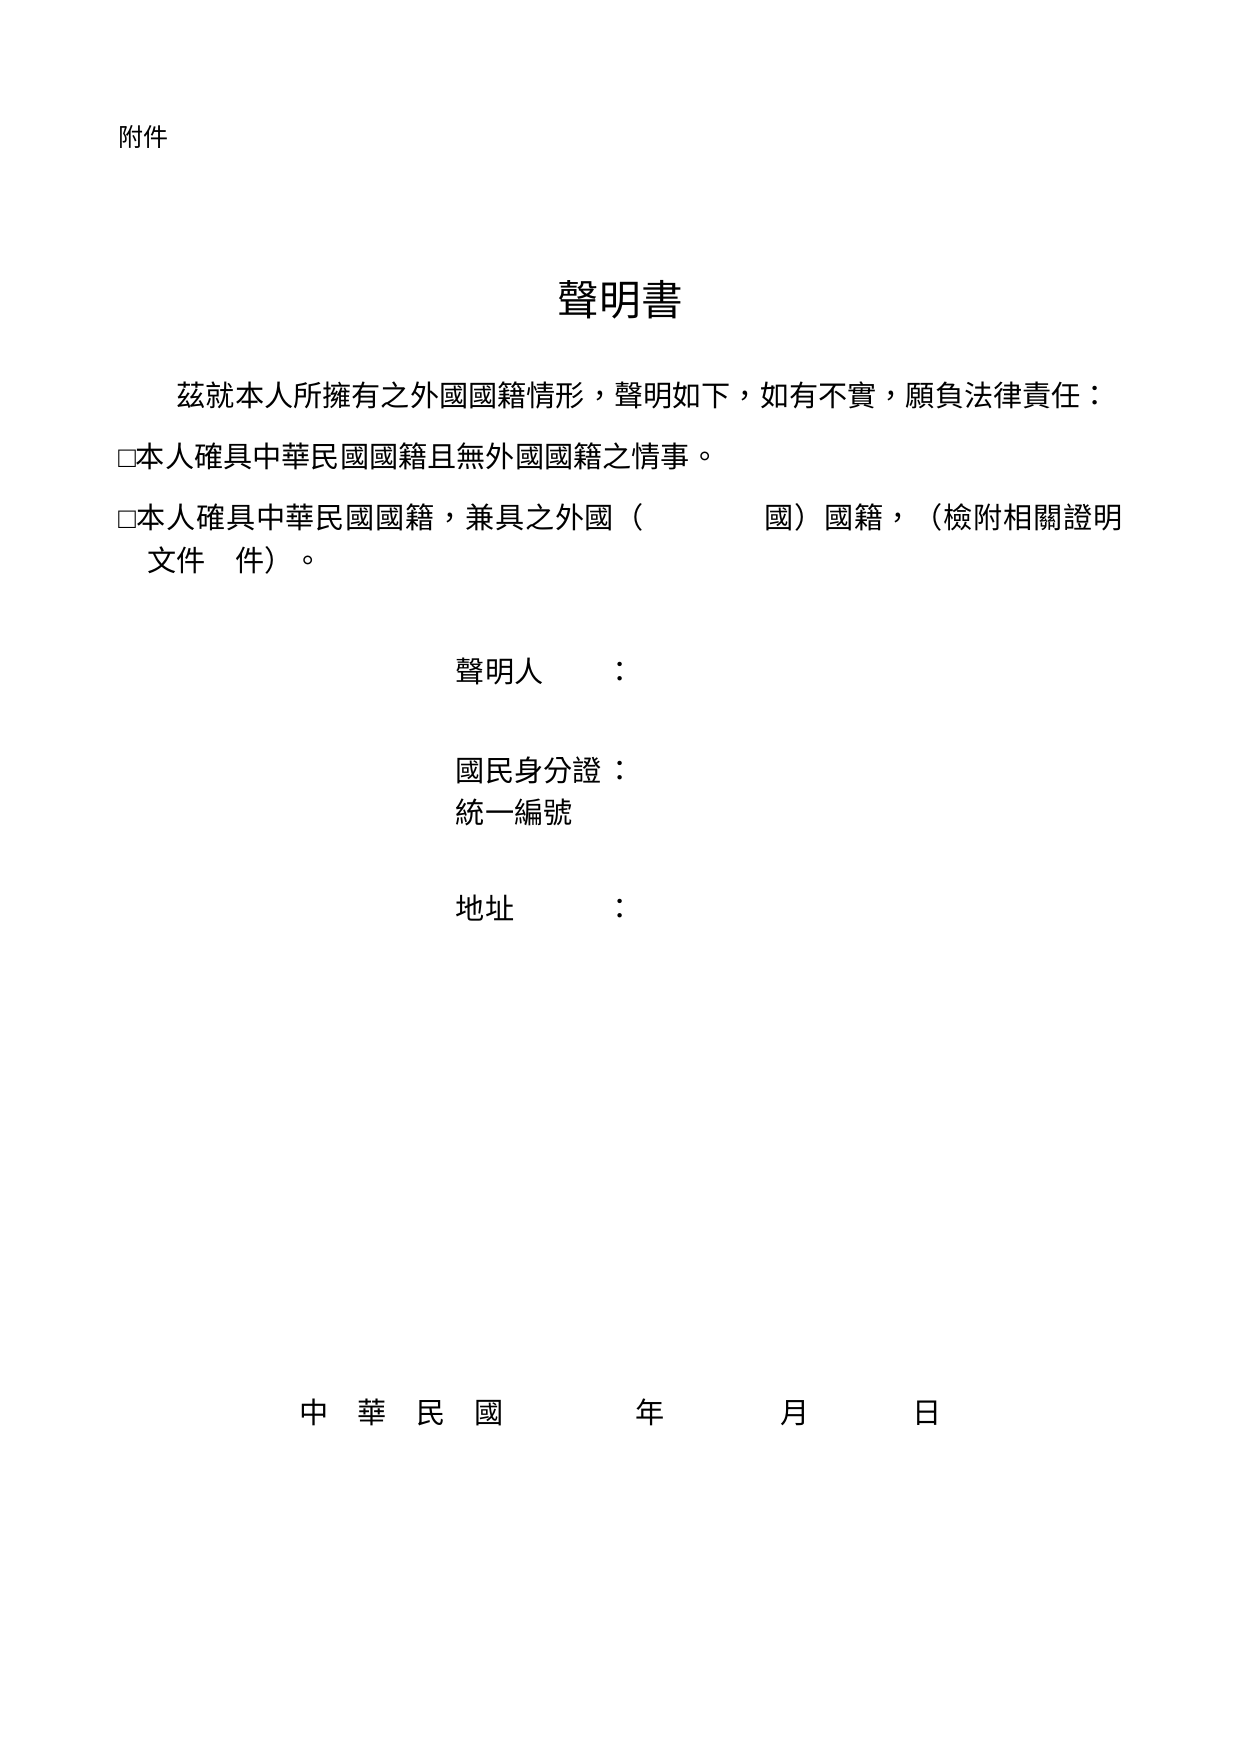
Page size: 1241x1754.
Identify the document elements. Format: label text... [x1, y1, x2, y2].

table_cell ： [606, 747, 1093, 869]
table_cell 國民身分證 統一編號 [456, 747, 606, 869]
text 聲明書 [118, 267, 1122, 327]
table_cell [606, 869, 1093, 886]
table_cell [362, 747, 456, 869]
text 附件 [118, 117, 1122, 154]
text □本人確具中華民國國籍，兼具之外國（ 國）國籍，（檢附相關證明文件 件）。 [118, 495, 1122, 580]
text 茲就本人所擁有之外國國籍情形，聲明如下，如有不實，願負法律責任： [118, 373, 1122, 415]
table_header 聲明人 [456, 649, 606, 731]
table_cell ： [606, 886, 1093, 1364]
table_cell [362, 886, 456, 1364]
table_cell 地址 [456, 886, 606, 1364]
text 中 華 民 國 年 月 日 [118, 1389, 1122, 1432]
table_cell [606, 731, 1093, 747]
text □本人確具中華民國國籍且無外國國籍之情事。 [118, 434, 1122, 476]
table_cell [456, 869, 606, 886]
table_cell [456, 731, 606, 747]
table_cell [362, 869, 456, 886]
table_header [362, 649, 456, 731]
table_cell [362, 731, 456, 747]
table_header ： [606, 649, 1093, 731]
